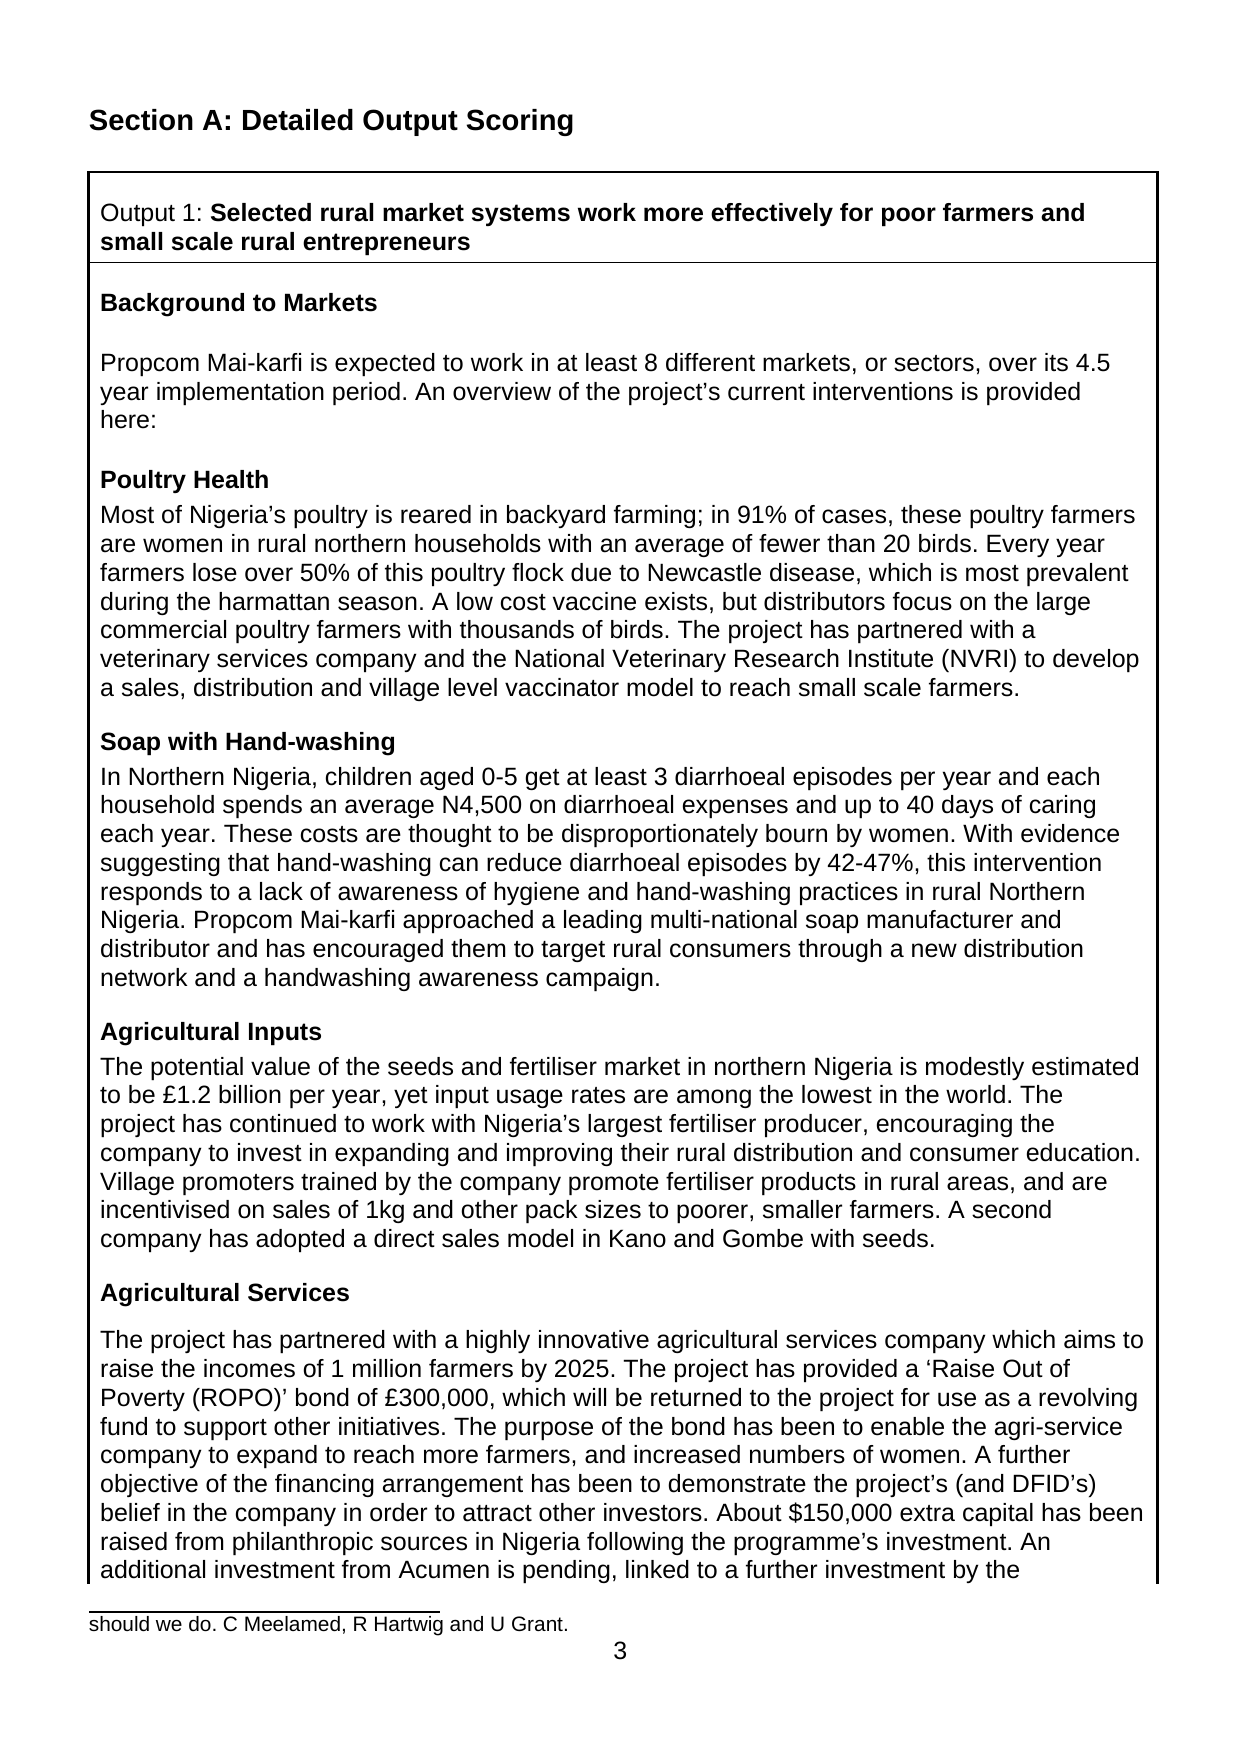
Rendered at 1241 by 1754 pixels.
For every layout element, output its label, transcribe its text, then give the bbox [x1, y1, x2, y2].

subtitle Section A: Detailed Output Scoring [89, 103, 1152, 136]
table_cell Background to Markets Propcom Mai-karfi is expected to work in at least 8 different markets, or sectors, over its 4.5 year implementation period. An overview of the project’s current interventions is provided here: Poultry Health Most of Nigeria’s poultry is reared in backyard farming; in 91% of cases, these poultry farmers are women in rural northern households with an average of fewer than 20 birds. Every year farmers lose over 50% of this poultry flock due to Newcastle disease, which is most prevalent during the harmattan season. A low cost vaccine exists, but distributors focus on the large commercial poultry farmers with thousands of birds. The project has partnered with a veterinary services company and the National Veterinary Research Institute (NVRI) to develop a sales, distribution and village level vaccinator model to reach small scale farmers. Soap with Hand-washing In Northern Nigeria, children aged 0-5 get at least 3 diarrhoeal episodes per year and each household spends an average N4,500 on diarrhoeal expenses and up to 40 days of caring each year. These costs are thought to be disproportionately bourn by women. With evidence suggesting that hand-washing can reduce diarrhoeal episodes by 42-47%, this intervention responds to a lack of awareness of hygiene and hand-washing practices in rural Northern Nigeria. Propcom Mai-karfi approached a leading multi-national soap manufacturer and distributor and has encouraged them to target rural consumers through a new distribution network and a handwashing awareness campaign. Agricultural Inputs The potential value of the seeds and fertiliser market in northern Nigeria is modestly estimated to be £1.2 billion per year, yet input usage rates are among the lowest in the world. The project has continued to work with Nigeria’s largest fertiliser producer, encouraging the company to invest in expanding and improving their rural distribution and consumer education. Village promoters trained by the company promote fertiliser products in rural areas, and are incentivised on sales of 1kg and other pack sizes to poorer, smaller farmers. A second company has adopted a direct sales model in Kano and Gombe with seeds. Agricultural Services The project has partnered with a highly innovative agricultural services company which aims to raise the incomes of 1 million farmers by 2025. The project has provided a ‘Raise Out of Poverty (ROPO)’ bond of £300,000, which will be returned to the project for use as a revolving fund to support other initiatives. The purpose of the bond has been to enable the agri-service company to expand to reach more farmers, and increased numbers of women. A further objective of the financing arrangement has been to demonstrate the project’s (and DFID’s) belief in the company in order to attract other investors. About $150,000 extra capital has been raised from philanthropic sources in Nigeria following the programme’s investment. An additional investment from Acumen is pending, linked to a further investment by the [90, 263, 1156, 1584]
table_header Output 1: Selected rural market systems work more effectively for poor farmers and small scale rural entrepreneurs [90, 173, 1156, 261]
